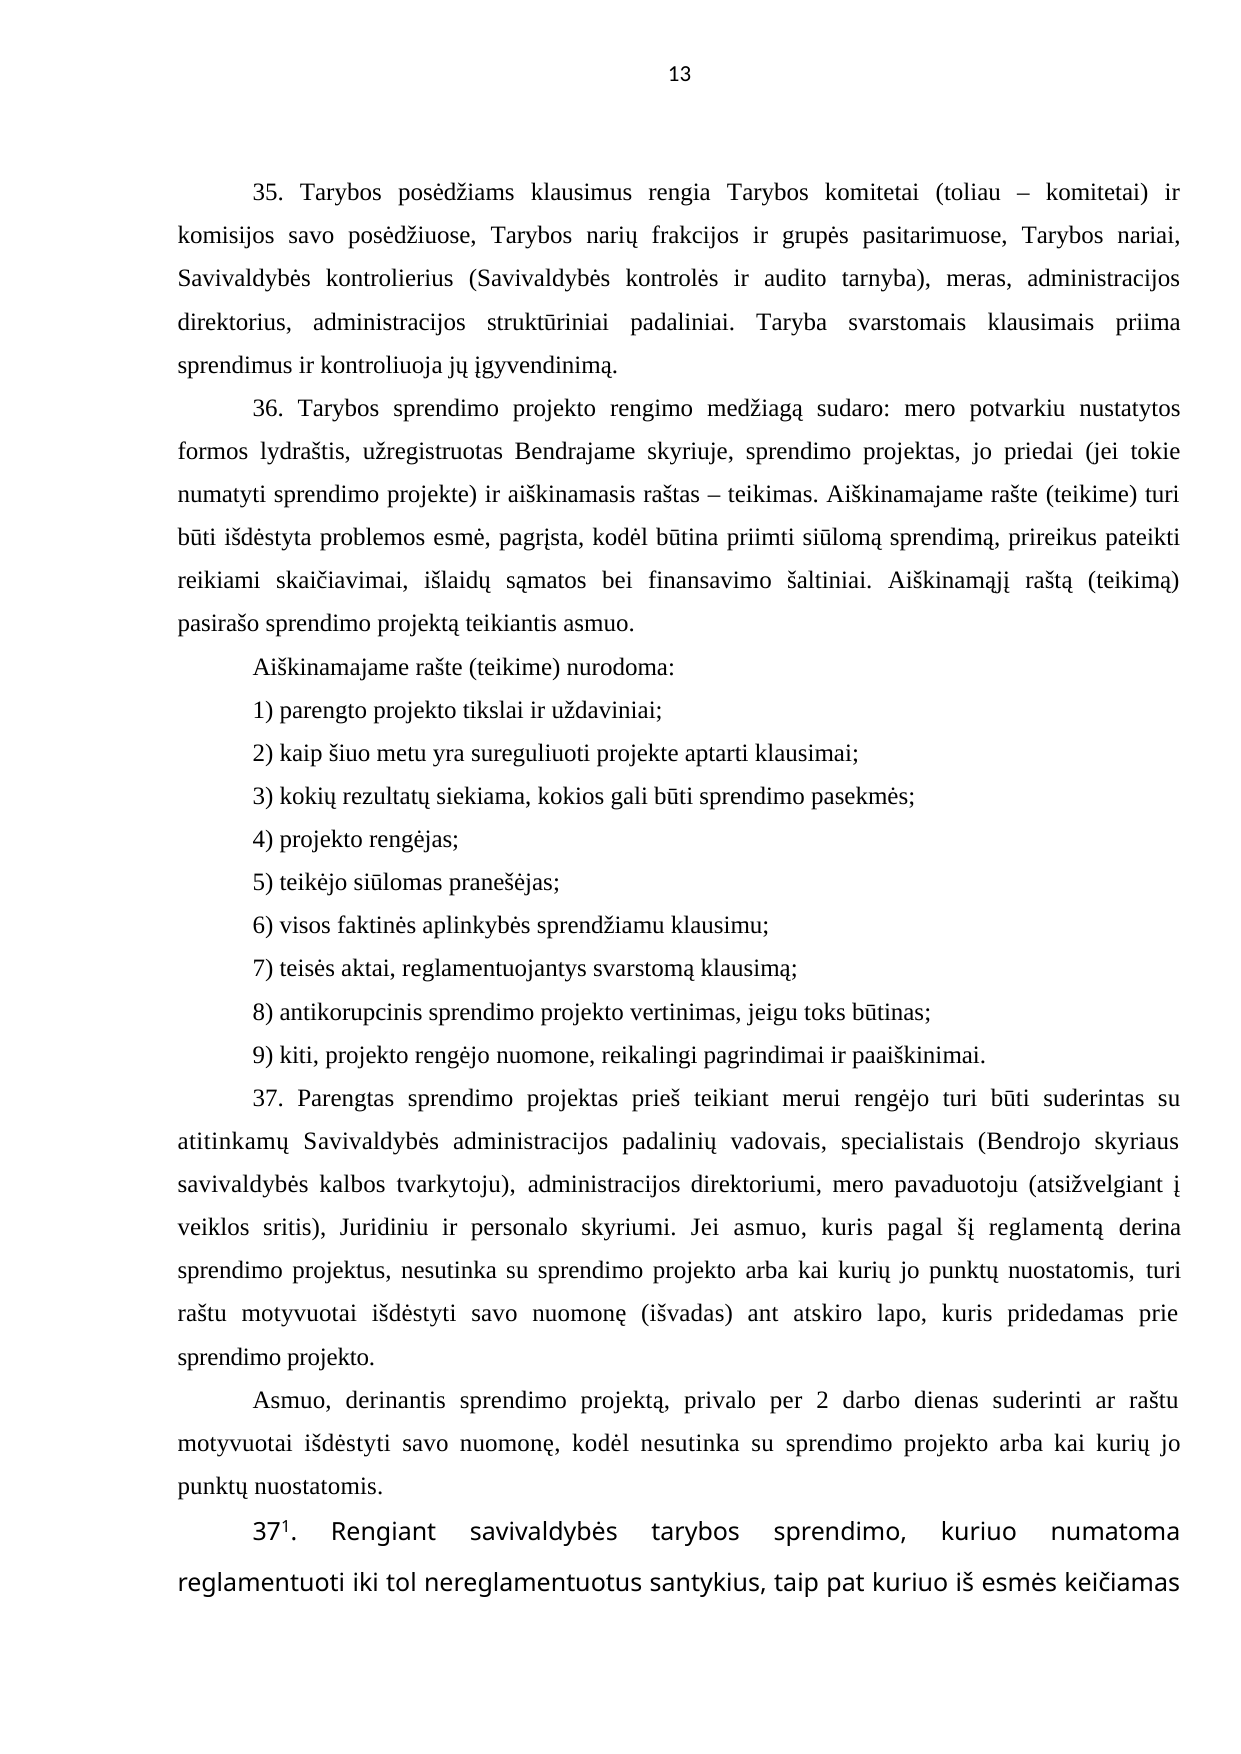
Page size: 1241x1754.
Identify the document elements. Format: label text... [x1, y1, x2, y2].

text 3) kokių rezultatų siekiama, kokios gali būti sprendimo pasekmės; [177, 781, 1181, 810]
text 2) kaip šiuo metu yra sureguliuoti projekte aptarti klausimai; [177, 738, 1181, 767]
text 5) teikėjo siūlomas pranešėjas; [177, 867, 1181, 896]
text 8) antikorupcinis sprendimo projekto vertinimas, jeigu toks būtinas; [177, 997, 1181, 1025]
text Asmuo, derinantis sprendimo projektą, privalo per 2 darbo dienas suderinti ar raštu motyvuotai išdėstyti savo nuomonę, kodėl nesutinka su sprendimo projekto arba kai kurių jo punktų nuostatomis. [177, 1385, 1181, 1500]
text 35. Tarybos posėdžiams klausimus rengia Tarybos komitetai (toliau – komitetai) ir komisijos savo posėdžiuose, Tarybos narių frakcijos ir grupės pasitarimuose, Tarybos nariai, Savivaldybės kontrolierius (Savivaldybės kontrolės ir audito tarnyba), meras, administracijos direktorius, administracijos struktūriniai padaliniai. Taryba svarstomais klausimais priima sprendimus ir kontroliuoja jų įgyvendinimą. [177, 177, 1181, 378]
text Aiškinamajame rašte (teikime) nurodoma: [177, 652, 1181, 680]
text 37. Parengtas sprendimo projektas prieš teikiant merui rengėjo turi būti suderintas su atitinkamų Savivaldybės administracijos padalinių vadovais, specialistais (Bendrojo skyriaus savivaldybės kalbos tvarkytoju), administracijos direktoriumi, mero pavaduotoju (atsižvelgiant į veiklos sritis), Juridiniu ir personalo skyriumi. Jei asmuo, kuris pagal šį reglamentą derina sprendimo projektus, nesutinka su sprendimo projekto arba kai kurių jo punktų nuostatomis, turi raštu motyvuotai išdėstyti savo nuomonę (išvadas) ant atskiro lapo, kuris pridedamas prie sprendimo projekto. [177, 1083, 1181, 1370]
text 7) teisės aktai, reglamentuojantys svarstomą klausimą; [177, 953, 1181, 982]
text 1) parengto projekto tikslai ir uždaviniai; [177, 695, 1181, 723]
text 371. Rengiant savivaldybės tarybos sprendimo, kuriuo numatoma reglamentuoti iki tol nereglamentuotus santykius, taip pat kuriuo iš esmės keičiamas [177, 1514, 1181, 1599]
text 9) kiti, projekto rengėjo nuomone, reikalingi pagrindimai ir paaiškinimai. [177, 1040, 1181, 1068]
text 4) projekto rengėjas; [177, 824, 1181, 853]
text 6) visos faktinės aplinkybės sprendžiamu klausimu; [177, 910, 1181, 939]
text 36. Tarybos sprendimo projekto rengimo medžiagą sudaro: mero potvarkiu nustatytos formos lydraštis, užregistruotas Bendrajame skyriuje, sprendimo projektas, jo priedai (jei tokie numatyti sprendimo projekte) ir aiškinamasis raštas – teikimas. Aiškinamajame rašte (teikime) turi būti išdėstyta problemos esmė, pagrįsta, kodėl būtina priimti siūlomą sprendimą, prireikus pateikti reikiami skaičiavimai, išlaidų sąmatos bei finansavimo šaltiniai. Aiškinamąjį raštą (teikimą) pasirašo sprendimo projektą teikiantis asmuo. [177, 393, 1181, 637]
